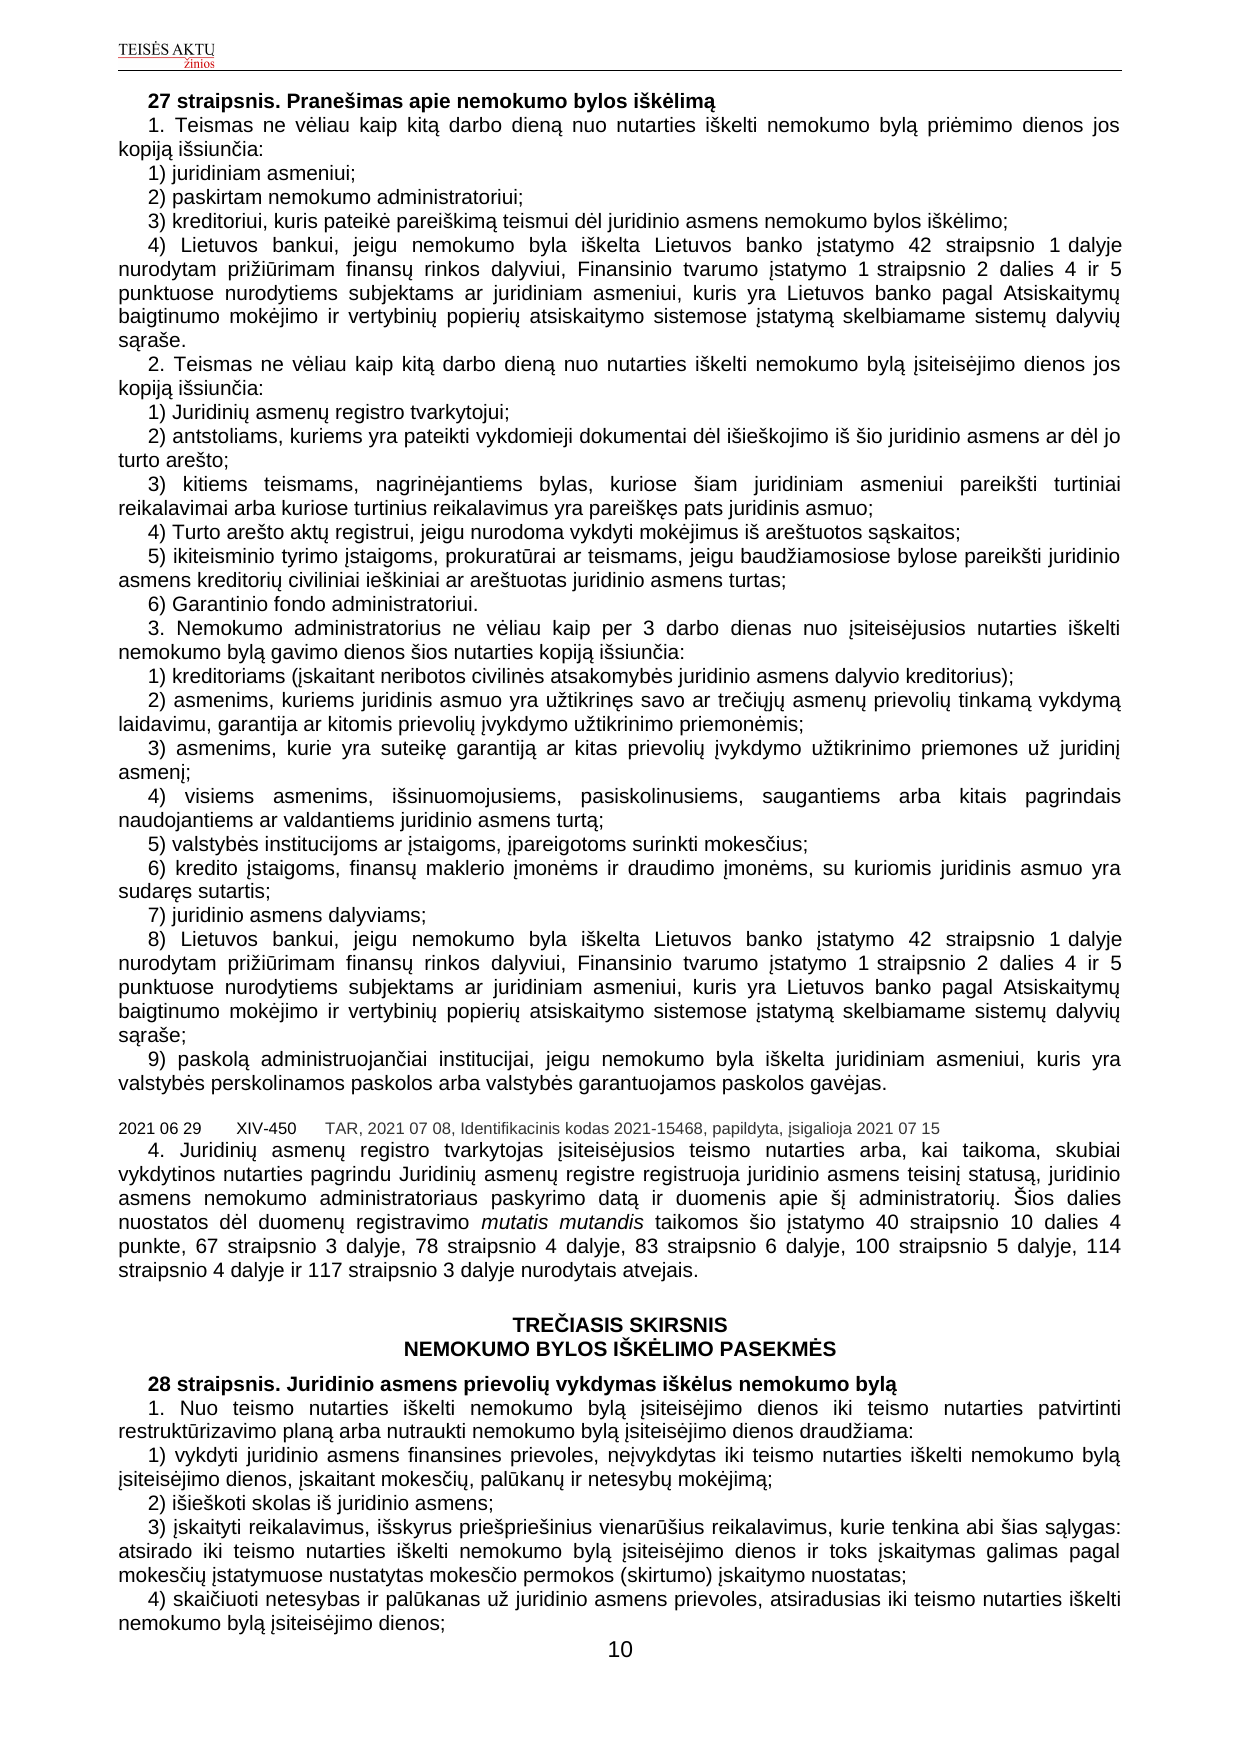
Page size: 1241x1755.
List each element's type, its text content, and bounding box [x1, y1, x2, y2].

text 4) skaičiuoti netesybas ir palūkanas už juridinio asmens prievoles, atsiradusias iki teismo nutarties iškelti nemokumo bylą įsiteisėjimo dienos; [118, 1587, 1122, 1635]
text 8) Lietuvos bankui, jeigu nemokumo byla iškelta Lietuvos banko įstatymo 42 straipsnio 1 dalyje nurodytam prižiūrimam finansų rinkos dalyviui, Finansinio tvarumo įstatymo 1 straipsnio 2 dalies 4 ir 5 punktuose nurodytiems subjektams ar juridiniam asmeniui, kuris yra Lietuvos banko pagal Atsiskaitymų baigtinumo mokėjimo ir vertybinių popierių atsiskaitymo sistemose įstatymą skelbiamame sistemų dalyvių sąraše; [118, 927, 1122, 1047]
text 1) juridiniam asmeniui; [118, 161, 1122, 184]
text 1) vykdyti juridinio asmens finansines prievoles, neįvykdytas iki teismo nutarties iškelti nemokumo bylą įsiteisėjimo dienos, įskaitant mokesčių, palūkanų ir netesybų mokėjimą; [118, 1443, 1122, 1491]
text 2) paskirtam nemokumo administratoriui; [118, 184, 1122, 208]
text 5) ikiteisminio tyrimo įstaigoms, prokuratūrai ar teismams, jeigu baudžiamosiose bylose pareikšti juridinio asmens kreditorių civiliniai ieškiniai ar areštuotas juridinio asmens turtas; [118, 544, 1122, 592]
text 27 straipsnis. Pranešimas apie nemokumo bylos iškėlimą [118, 89, 1122, 113]
text 4) Turto arešto aktų registrui, jeigu nurodoma vykdyti mokėjimus iš areštuotos sąskaitos; [118, 520, 1122, 544]
text 2) asmenims, kuriems juridinis asmuo yra užtikrinęs savo ar trečiųjų asmenų prievolių tinkamą vykdymą laidavimu, garantija ar kitomis prievolių įvykdymo užtikrinimo priemonėmis; [118, 688, 1122, 736]
text 1. Teismas ne vėliau kaip kitą darbo dieną nuo nutarties iškelti nemokumo bylą priėmimo dienos jos kopiją išsiunčia: [118, 113, 1122, 161]
text 3. Nemokumo administratorius ne vėliau kaip per 3 darbo dienas nuo įsiteisėjusios nutarties iškelti nemokumo bylą gavimo dienos šios nutarties kopiją išsiunčia: [118, 616, 1122, 664]
text 2. Teismas ne vėliau kaip kitą darbo dieną nuo nutarties iškelti nemokumo bylą įsiteisėjimo dienos jos kopiją išsiunčia: [118, 352, 1122, 400]
text 2) išieškoti skolas iš juridinio asmens; [118, 1491, 1122, 1515]
text TREČIASIS SKIRSNIS NEMOKUMO BYLOS IŠKĖLIMO PASEKMĖS [118, 1313, 1122, 1361]
text 3) kitiems teismams, nagrinėjantiems bylas, kuriose šiam juridiniam asmeniui pareikšti turtiniai reikalavimai arba kuriose turtinius reikalavimus yra pareiškęs pats juridinis asmuo; [118, 472, 1122, 520]
text 2) antstoliams, kuriems yra pateikti vykdomieji dokumentai dėl išieškojimo iš šio juridinio asmens ar dėl jo turto arešto; [118, 424, 1122, 472]
text 4) Lietuvos bankui, jeigu nemokumo byla iškelta Lietuvos banko įstatymo 42 straipsnio 1 dalyje nurodytam prižiūrimam finansų rinkos dalyviui, Finansinio tvarumo įstatymo 1 straipsnio 2 dalies 4 ir 5 punktuose nurodytiems subjektams ar juridiniam asmeniui, kuris yra Lietuvos banko pagal Atsiskaitymų baigtinumo mokėjimo ir vertybinių popierių atsiskaitymo sistemose įstatymą skelbiamame sistemų dalyvių sąraše. [118, 232, 1122, 352]
text 5) valstybės institucijoms ar įstaigoms, įpareigotoms surinkti mokesčius; [118, 831, 1122, 855]
text 4) visiems asmenims, išsinuomojusiems, pasiskolinusiems, saugantiems arba kitais pagrindais naudojantiems ar valdantiems juridinio asmens turtą; [118, 783, 1122, 831]
text 2021 06 29 XIV-450 TAR, 2021 07 08, Identifikacinis kodas 2021-15468, papildyta, įsigalioja 2021 07 15 [118, 1119, 1122, 1138]
text 1) Juridinių asmenų registro tvarkytojui; [118, 400, 1122, 424]
text 3) įskaityti reikalavimus, išskyrus priešpriešinius vienarūšius reikalavimus, kurie tenkina abi šias sąlygas: atsirado iki teismo nutarties iškelti nemokumo bylą įsiteisėjimo dienos ir toks įskaitymas galimas pagal mokesčių įstatymuose nustatytas mokesčio permokos (skirtumo) įskaitymo nuostatas; [118, 1515, 1122, 1587]
text 7) juridinio asmens dalyviams; [118, 903, 1122, 927]
text 1) kreditoriams (įskaitant neribotos civilinės atsakomybės juridinio asmens dalyvio kreditorius); [118, 664, 1122, 688]
text 6) Garantinio fondo administratoriui. [118, 592, 1122, 616]
text 1. Nuo teismo nutarties iškelti nemokumo bylą įsiteisėjimo dienos iki teismo nutarties patvirtinti restruktūrizavimo planą arba nutraukti nemokumo bylą įsiteisėjimo dienos draudžiama: [118, 1395, 1122, 1443]
text 9) paskolą administruojančiai institucijai, jeigu nemokumo byla iškelta juridiniam asmeniui, kuris yra valstybės perskolinamos paskolos arba valstybės garantuojamos paskolos gavėjas. [118, 1047, 1122, 1095]
text 3) asmenims, kurie yra suteikę garantiją ar kitas prievolių įvykdymo užtikrinimo priemones už juridinį asmenį; [118, 736, 1122, 783]
text 28 straipsnis. Juridinio asmens prievolių vykdymas iškėlus nemokumo bylą [118, 1371, 1122, 1395]
text 3) kreditoriui, kuris pateikė pareiškimą teismui dėl juridinio asmens nemokumo bylos iškėlimo; [118, 208, 1122, 232]
text 4. Juridinių asmenų registro tvarkytojas įsiteisėjusios teismo nutarties arba, kai taikoma, skubiai vykdytinos nutarties pagrindu Juridinių asmenų registre registruoja juridinio asmens teisinį statusą, juridinio asmens nemokumo administratoriaus paskyrimo datą ir duomenis apie šį administratorių. Šios dalies nuostatos dėl duomenų registravimo mutatis mutandis taikomos šio įstatymo 40 straipsnio 10 dalies 4 punkte, 67 straipsnio 3 dalyje, 78 straipsnio 4 dalyje, 83 straipsnio 6 dalyje, 100 straipsnio 5 dalyje, 114 straipsnio 4 dalyje ir 117 straipsnio 3 dalyje nurodytais atvejais. [118, 1138, 1122, 1282]
text 6) kredito įstaigoms, finansų maklerio įmonėms ir draudimo įmonėms, su kuriomis juridinis asmuo yra sudaręs sutartis; [118, 855, 1122, 903]
